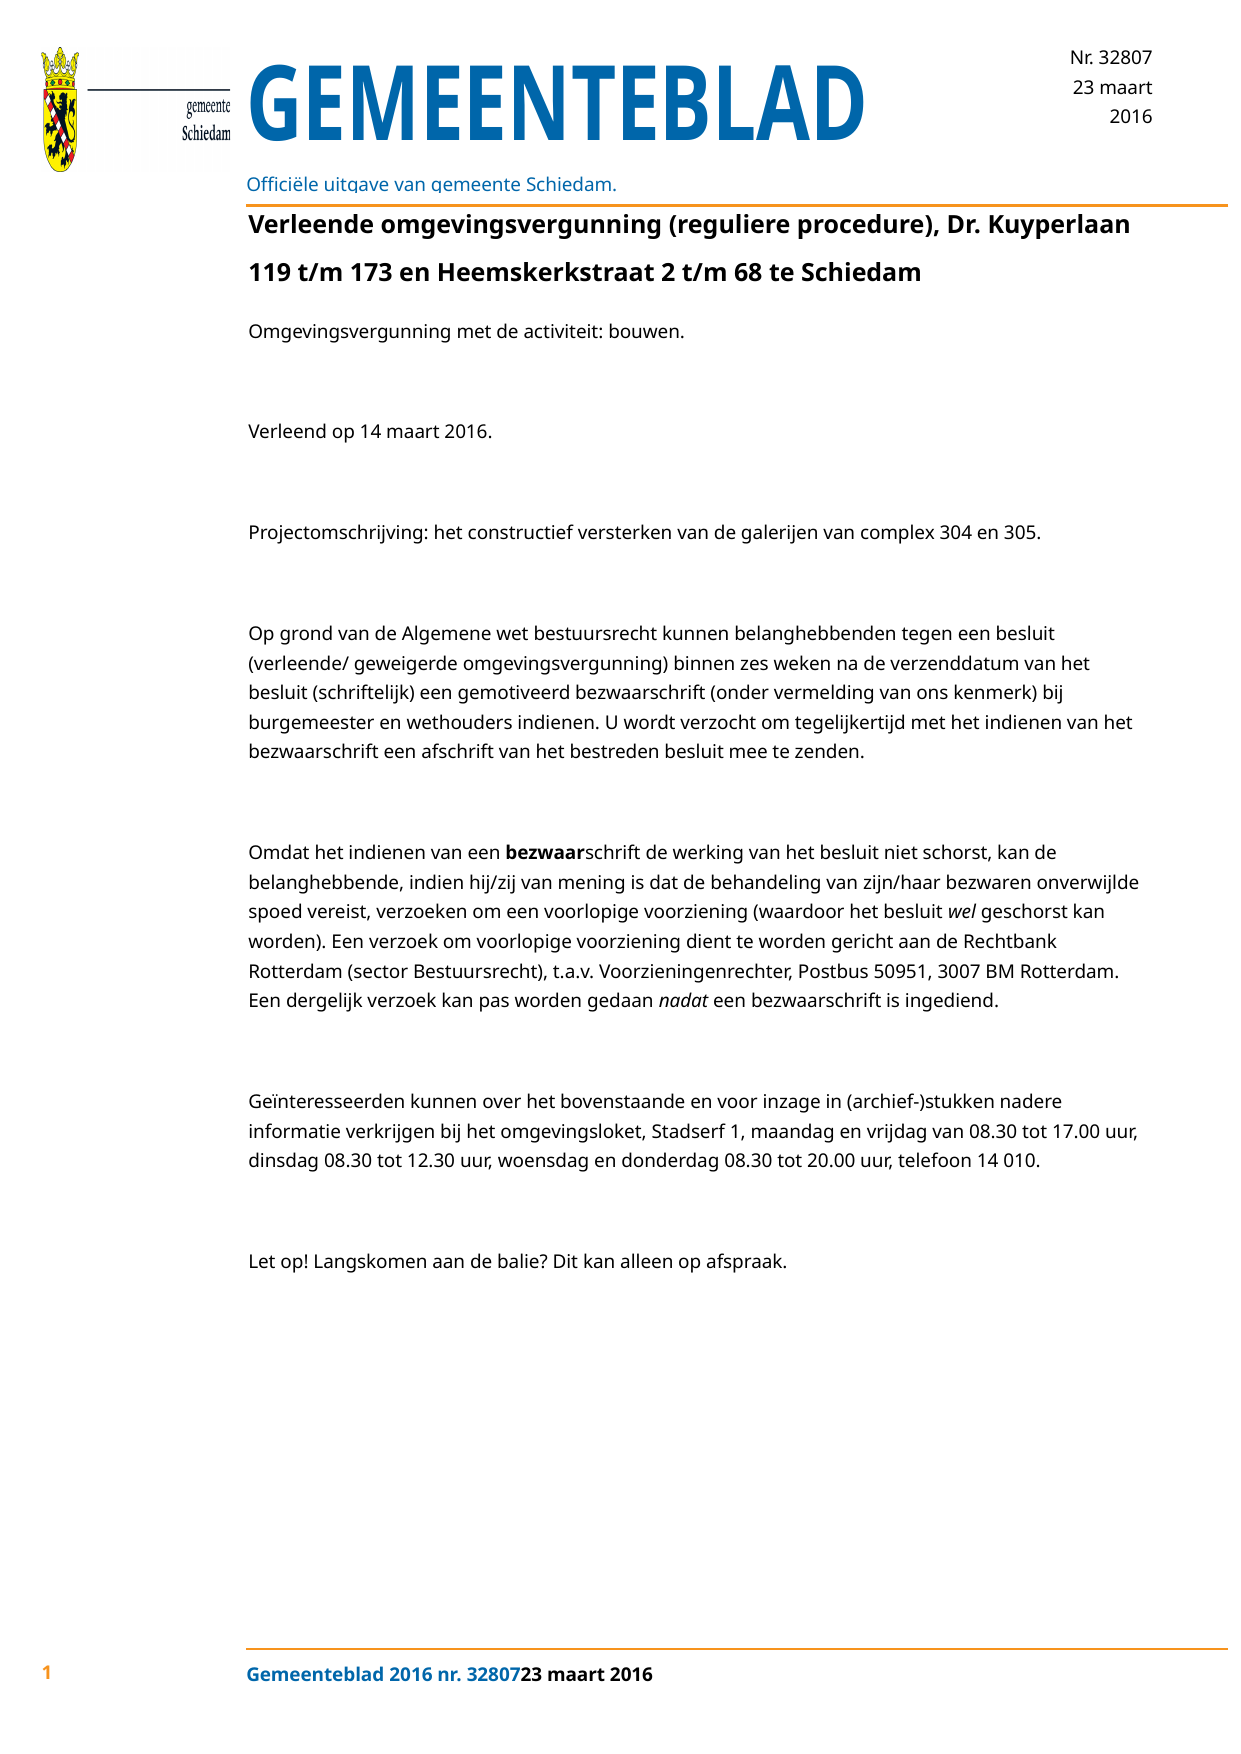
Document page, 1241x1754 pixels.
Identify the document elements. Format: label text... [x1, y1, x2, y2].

text Omgevingsvergunning met de activiteit: bouwen. [248, 318, 1152, 344]
text Verleende omgevingsvergunning (reguliere procedure), Dr. Kuyperlaan 119 t/m 173 en Heemskerkstraat 2 t/m 68 te Schiedam [248, 207, 1152, 288]
text Verleend op 14 maart 2016. [248, 419, 1152, 444]
text Let op! Langskomen aan de balie? Dit kan alleen op afspraak. [248, 1248, 1152, 1274]
text Omdat het indienen van een bezwaarschrift de werking van het besluit niet schorst, kan de belanghebbende, indien hij/zij van mening is dat de behandeling van zijn/haar bezwaren onverwijlde spoed vereist, verzoeken om een voorlopige voorziening (waardoor het besluit wel geschorst kan worden). Een verzoek om voorlopige voorziening dient te worden gericht aan de Rechtbank Rotterdam (sector Bestuursrecht), t.a.v. Voorzieningenrechter, Postbus 50951, 3007 BM Rotterdam. Een dergelijk verzoek kan pas worden gedaan nadat een bezwaarschrift is ingediend. [248, 839, 1152, 1013]
text Op grond van de Algemene wet bestuursrecht kunnen belanghebbenden tegen een besluit (verleende/ geweigerde omgevingsvergunning) binnen zes weken na de verzenddatum van het besluit (schriftelijk) een gemotiveerd bezwaarschrift (onder vermelding van ons kenmerk) bij burgemeester en wethouders indienen. U wordt verzocht om tegelijkertijd met het indienen van het bezwaarschrift een afschrift van het bestreden besluit mee te zenden. [248, 620, 1152, 764]
text Projectomschrijving: het constructief versterken van de galerijen van complex 304 en 305. [248, 519, 1152, 545]
picture [41, 47, 231, 172]
text Geïnteresseerden kunnen over het bovenstaande en voor inzage in (archief-)stukken nadere informatie verkrijgen bij het omgevingsloket, Stadserf 1, maandag en vrijdag van 08.30 tot 17.00 uur, dinsdag 08.30 tot 12.30 uur, woensdag en donderdag 08.30 tot 20.00 uur, telefoon 14 010. [248, 1088, 1152, 1173]
